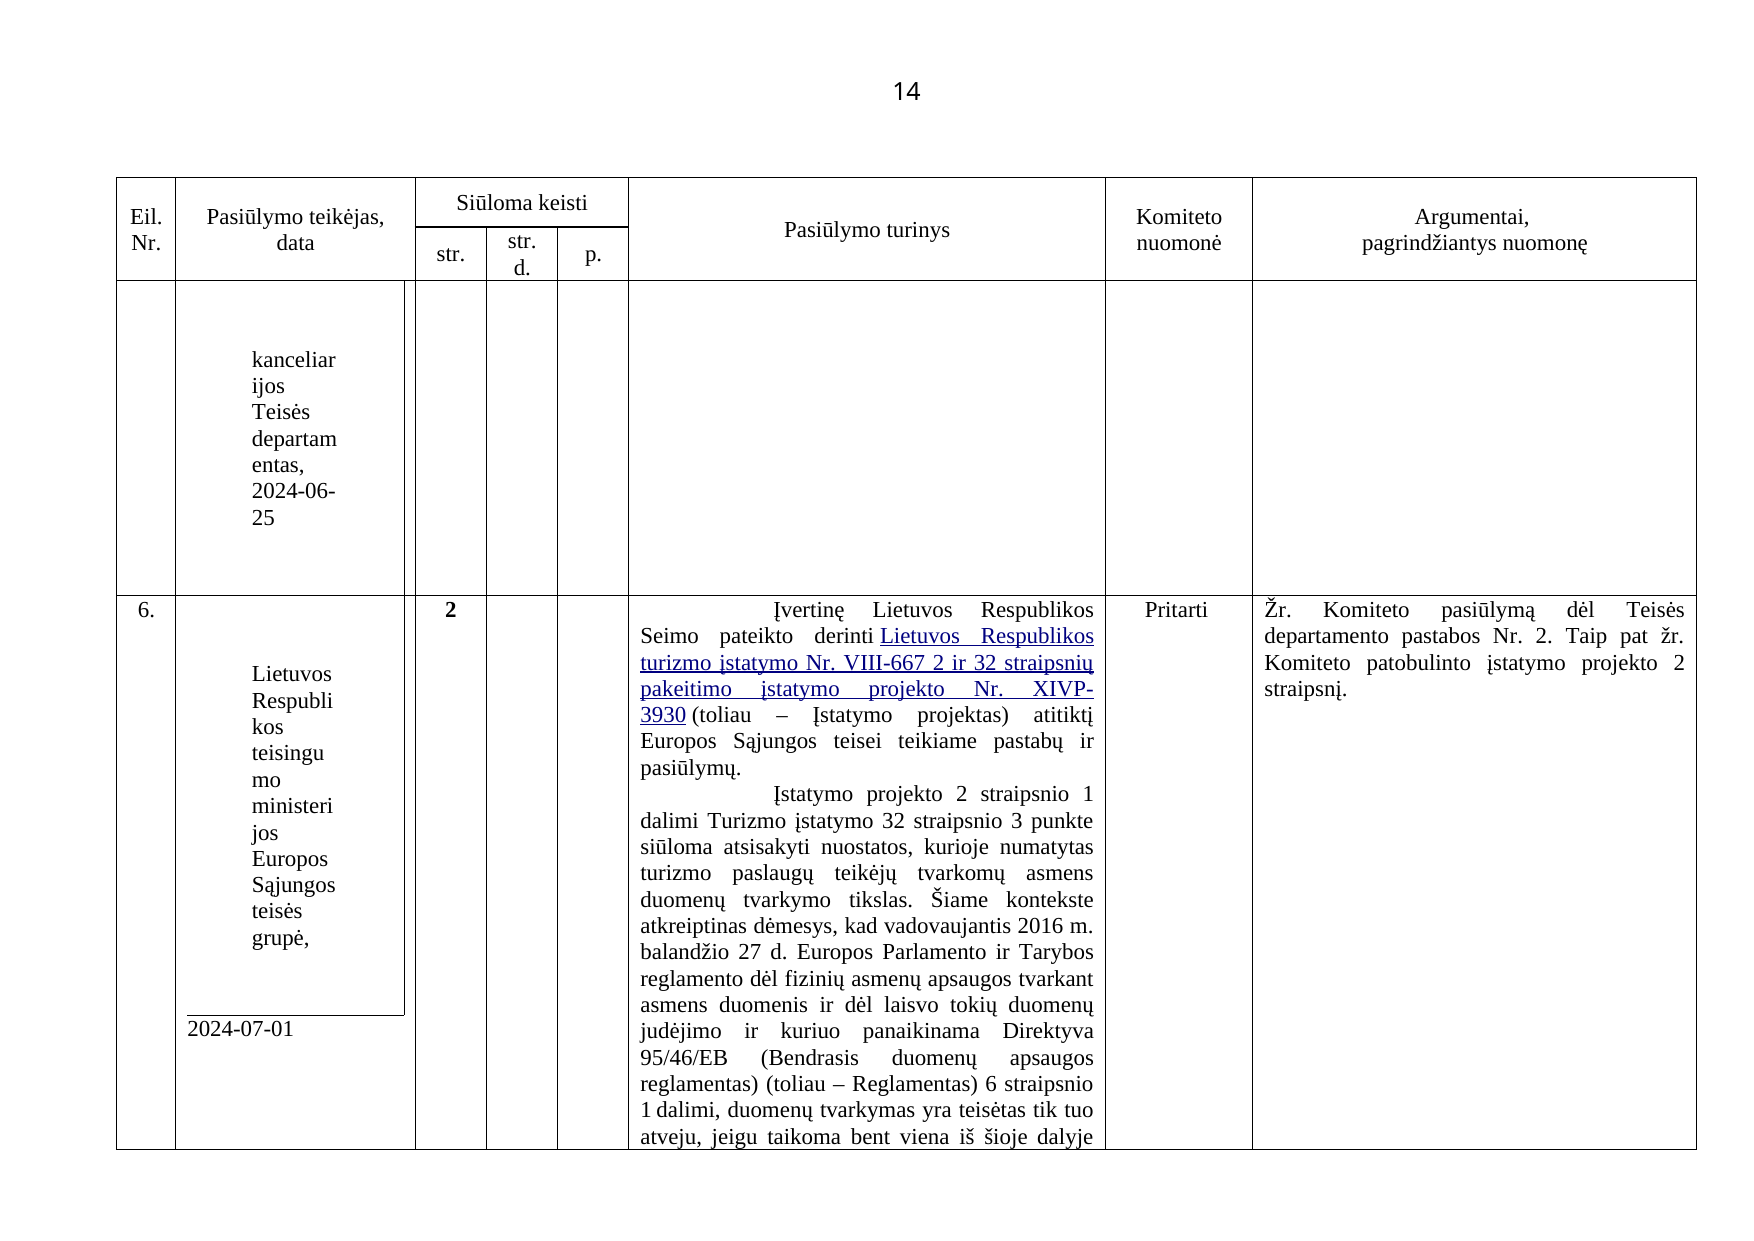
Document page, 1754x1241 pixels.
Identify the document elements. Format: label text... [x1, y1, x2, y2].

table_cell kanceliarijos Teisės departamentas, 2024-06-25 [176, 281, 404, 595]
table_header Komiteto nuomonė [1106, 178, 1252, 280]
table_header Argumentai, pagrindžiantys nuomonę [1253, 178, 1696, 280]
table_header Eil. Nr. [117, 178, 175, 280]
table_header Siūloma keisti [416, 178, 628, 226]
table_cell [1106, 281, 1252, 595]
table_cell [487, 596, 557, 1149]
table_cell p. [558, 228, 628, 280]
table_header Pasiūlymo teikėjas, data [176, 178, 415, 280]
table_cell Lietuvos Respublikos teisingumo ministerijos Europos Sąjungos teisės grupė, 2024-07-01 [176, 596, 415, 1149]
table_cell 2 [416, 596, 486, 1149]
table_cell [416, 281, 486, 595]
table_cell str. [416, 228, 486, 280]
table_cell [487, 281, 557, 595]
table_cell str. d. [487, 228, 557, 280]
table_cell [1253, 281, 1696, 595]
table_cell [405, 281, 415, 595]
table_header Pasiūlymo turinys [629, 178, 1105, 280]
table_cell 6. [117, 596, 175, 1149]
table_cell [629, 281, 1105, 595]
table_cell Pritarti [1106, 596, 1252, 1149]
table_cell Žr. Komiteto pasiūlymą dėl Teisės departamento pastabos Nr. 2. Taip pat žr. Komiteto patobulinto įstatymo projekto 2 straipsnį. [1253, 596, 1696, 1149]
table_cell [558, 281, 628, 595]
table_cell [117, 281, 175, 595]
table_cell [558, 596, 628, 1149]
